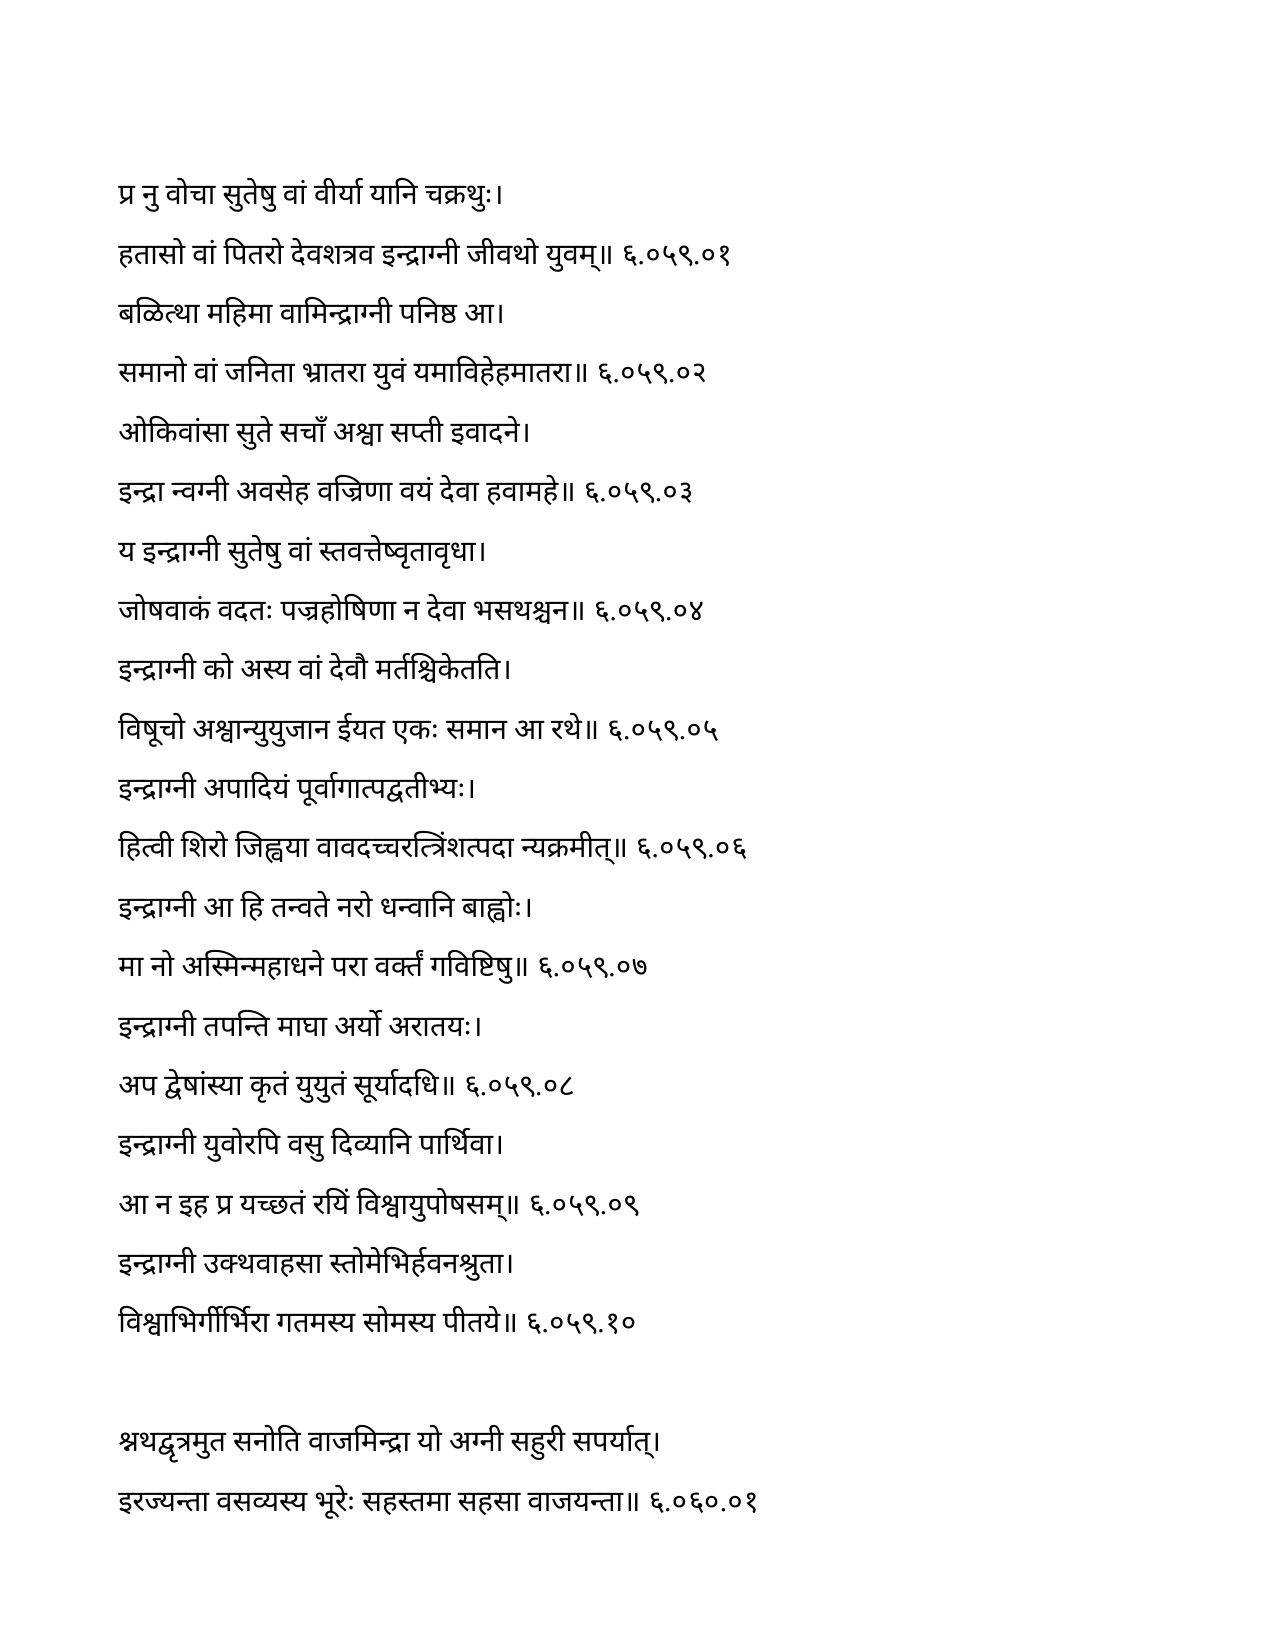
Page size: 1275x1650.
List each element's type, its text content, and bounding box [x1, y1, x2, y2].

text मा नो अस्मिन्महाधने परा वर्क्तं गविष्टिषु॥ ६.०५९.०७ [118, 949, 1157, 983]
text इन्द्राग्नी युवोरपि वसु दिव्यानि पार्थिवा। [118, 1127, 1157, 1161]
text इन्द्राग्नी को अस्य वां देवौ मर्तश्चिकेतति। [118, 652, 1157, 686]
text य इन्द्राग्नी सुतेषु वां स्तवत्तेष्वृतावृधा। [118, 534, 1157, 567]
text इरज्यन्ता वसव्यस्य भूरेः सहस्तमा सहसा वाजयन्ता॥ ६.०६०.०१ [118, 1484, 1157, 1517]
text बळित्था महिमा वामिन्द्राग्नी पनिष्ठ आ। [118, 296, 1157, 330]
text श्नथद्वृत्रमुत सनोति वाजमिन्द्रा यो अग्नी सहुरी सपर्यात्। [118, 1424, 1157, 1458]
text अप द्वेषांस्या कृतं युयुतं सूर्यादधि॥ ६.०५९.०८ [118, 1068, 1157, 1102]
text हित्वी शिरो जिह्वया वावदच्चरत्त्रिंशत्पदा न्यक्रमीत्॥ ६.०५९.०६ [118, 831, 1157, 864]
text प्र नु वोचा सुतेषु वां वीर्या यानि चक्रथुः। [118, 177, 1157, 211]
text इन्द्राग्नी उक्थवाहसा स्तोमेभिर्हवनश्रुता। [118, 1246, 1157, 1280]
text विषूचो अश्वान्युयुजान ईयत एकः समान आ रथे॥ ६.०५९.०५ [118, 712, 1157, 745]
text इन्द्राग्नी अपादियं पूर्वागात्पद्वतीभ्यः। [118, 771, 1157, 805]
text ओकिवांसा सुते सचाँ अश्वा सप्ती इवादने। [118, 415, 1157, 448]
text आ न इह प्र यच्छतं रयिं विश्वायुपोषसम्॥ ६.०५९.०९ [118, 1187, 1157, 1220]
text विश्वाभिर्गीर्भिरा गतमस्य सोमस्य पीतये॥ ६.०५९.१० [118, 1306, 1157, 1339]
text इन्द्राग्नी तपन्ति माघा अर्यो अरातयः। [118, 1009, 1157, 1042]
text जोषवाकं वदतः पज्रहोषिणा न देवा भसथश्चन॥ ६.०५९.०४ [118, 593, 1157, 627]
text इन्द्राग्नी आ हि तन्वते नरो धन्वानि बाह्वोः। [118, 890, 1157, 923]
text समानो वां जनिता भ्रातरा युवं यमाविहेहमातरा॥ ६.०५९.०२ [118, 356, 1157, 389]
text हतासो वां पितरो देवशत्रव इन्द्राग्नी जीवथो युवम्॥ ६.०५९.०१ [118, 237, 1157, 270]
text इन्द्रा न्वग्नी अवसेह वज्रिणा वयं देवा हवामहे॥ ६.०५९.०३ [118, 474, 1157, 508]
